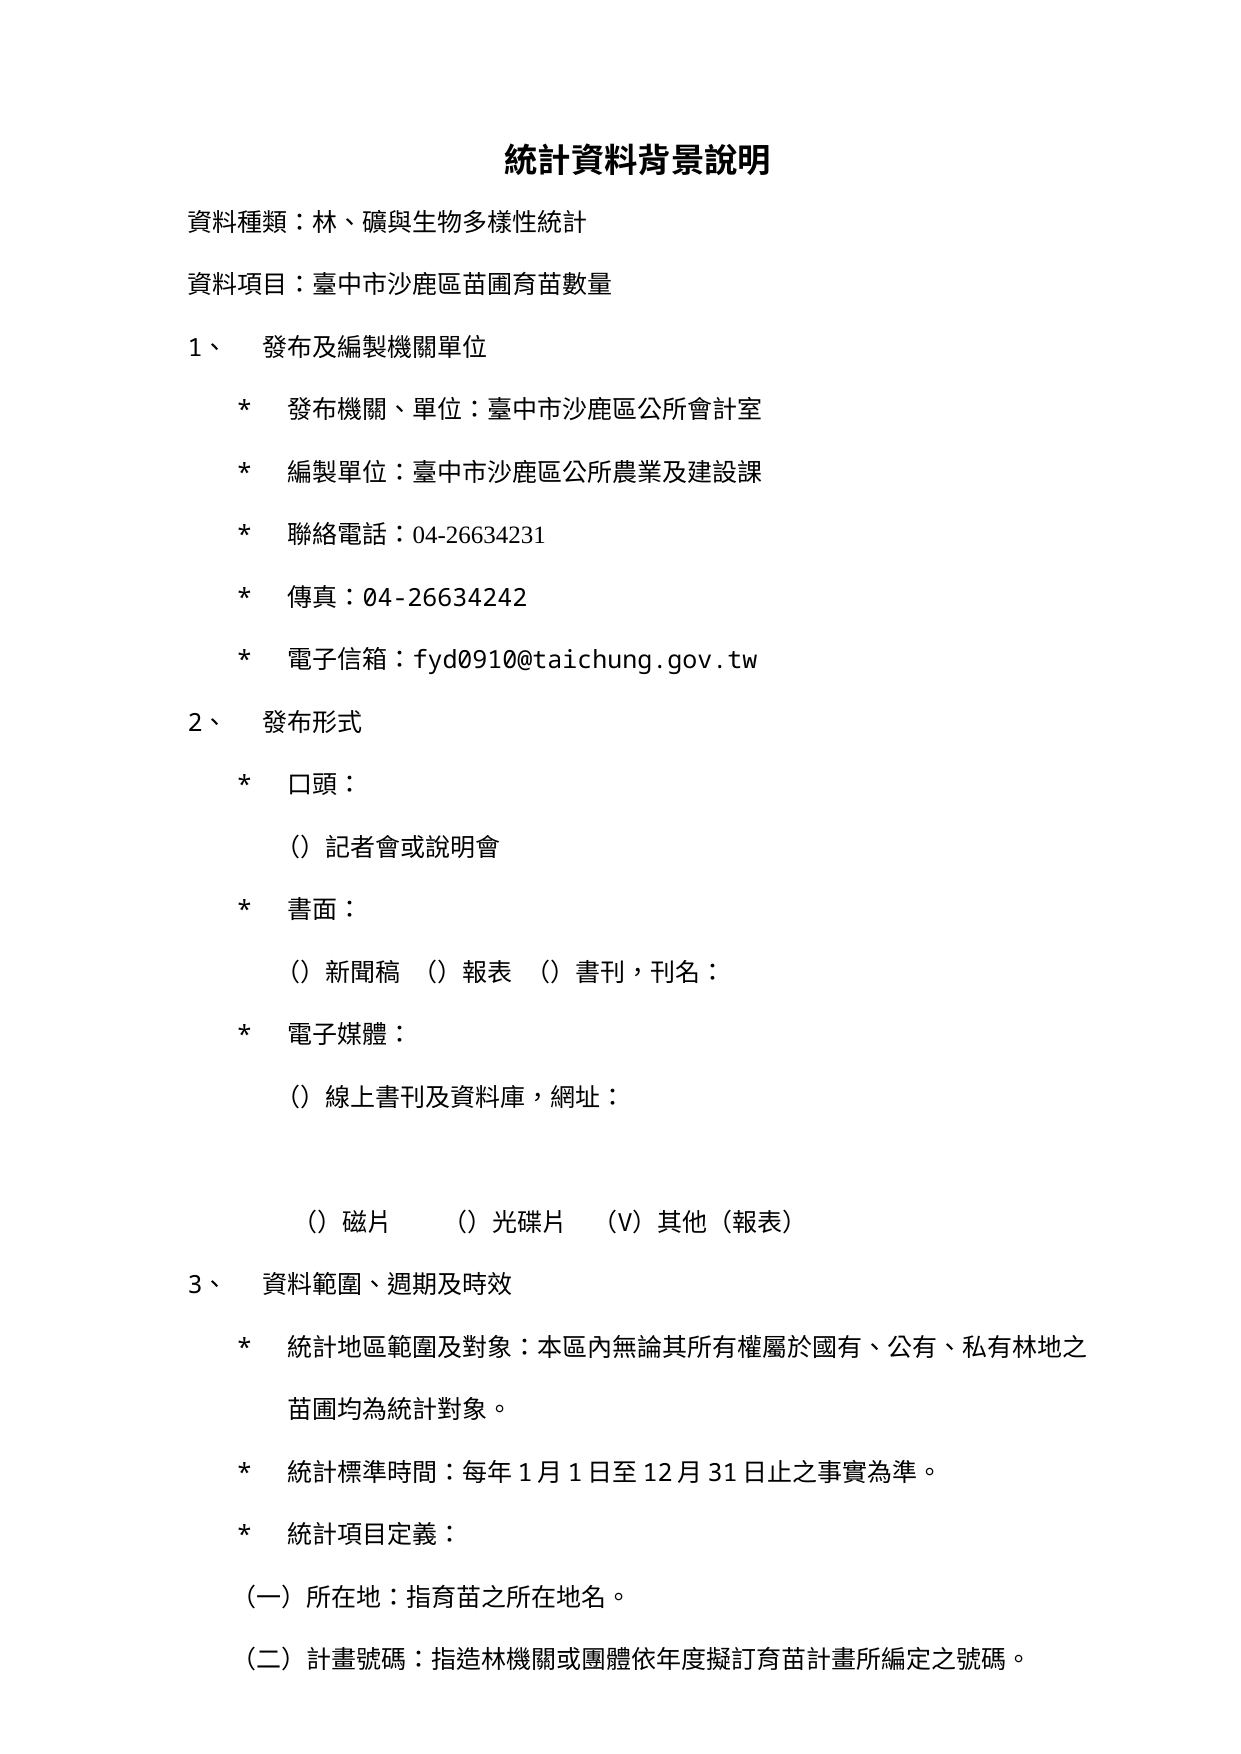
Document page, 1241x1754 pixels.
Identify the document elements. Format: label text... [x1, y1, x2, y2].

text （）記者會或說明會 [187, 804, 1087, 866]
list 傳真：04-26634242 [237, 554, 1087, 616]
list 發布及編製機關單位 [187, 304, 1087, 366]
list 口頭： [237, 741, 1087, 804]
text 資料種類：林、礦與生物多樣性統計 [187, 179, 1087, 241]
list 書面： [237, 866, 1087, 929]
text （）線上書刊及資料庫，網址： [250, 1054, 1087, 1116]
text （）新聞稿 （）報表 （）書刊，刊名： [187, 929, 1087, 991]
list 統計項目定義： [237, 1491, 1087, 1554]
list 編製單位：臺中市沙鹿區公所農業及建設課 [237, 429, 1087, 491]
text 資料項目：臺中市沙鹿區苗圃育苗數量 [187, 241, 1087, 304]
list 發布機關、單位：臺中市沙鹿區公所會計室 [237, 366, 1087, 429]
list 發布形式 [187, 679, 1087, 741]
text 統計資料背景說明 [187, 116, 1087, 179]
list 資料範圍、週期及時效 [187, 1241, 1087, 1304]
list 電子媒體： [237, 991, 1087, 1054]
text （一）所在地：指育苗之所在地名。 [231, 1554, 1087, 1616]
list 電子信箱：fyd0910@taichung.gov.tw [237, 616, 1087, 679]
list 統計地區範圍及對象：本區內無論其所有權屬於國有、公有、私有林地之苗圃均為統計對象。 [237, 1304, 1087, 1429]
text （）磁片 （）光碟片 （V）其他（報表） [187, 1179, 1087, 1241]
text （二）計畫號碼：指造林機關或團體依年度擬訂育苗計畫所編定之號碼。 [231, 1616, 1087, 1679]
list 統計標準時間：每年1月1日至12月31日止之事實為準。 [237, 1429, 1087, 1491]
list 聯絡電話：04-26634231 [237, 491, 1087, 554]
